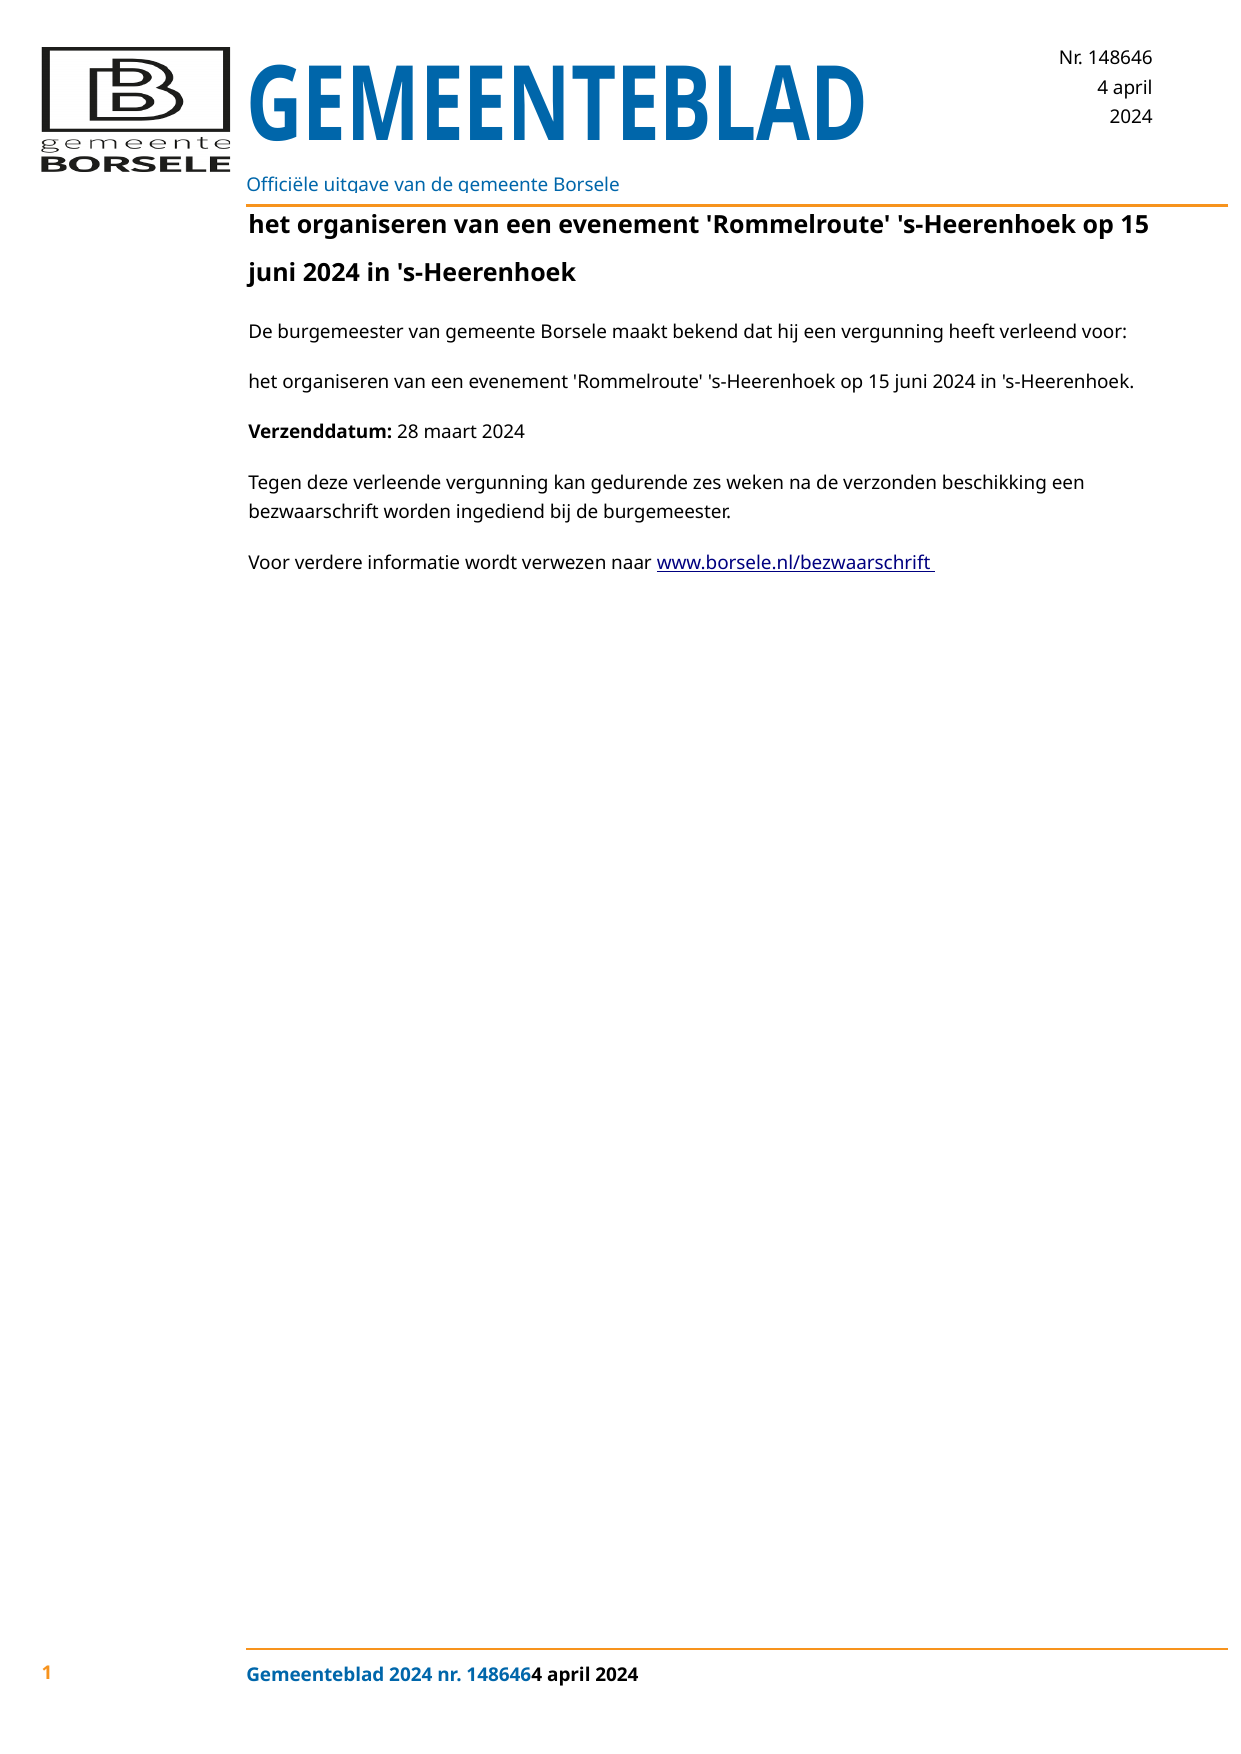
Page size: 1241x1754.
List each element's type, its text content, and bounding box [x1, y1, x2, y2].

text Tegen deze verleende vergunning kan gedurende zes weken na de verzonden beschikking een bezwaarschrift worden ingediend bij de burgemeester. [248, 469, 1152, 524]
text De burgemeester van gemeente Borsele maakt bekend dat hij een vergunning heeft verleend voor: [248, 318, 1152, 344]
picture [41, 47, 231, 172]
text Voor verdere informatie wordt verwezen naar www.borsele.nl/bezwaarschrift [248, 549, 1152, 575]
text Verzenddatum: 28 maart 2024 [248, 419, 1152, 444]
text het organiseren van een evenement 'Rommelroute' 's-Heerenhoek op 15 juni 2024 in 's-Heerenhoek [248, 207, 1152, 288]
text het organiseren van een evenement 'Rommelroute' 's-Heerenhoek op 15 juni 2024 in 's-Heerenhoek. [248, 368, 1152, 394]
